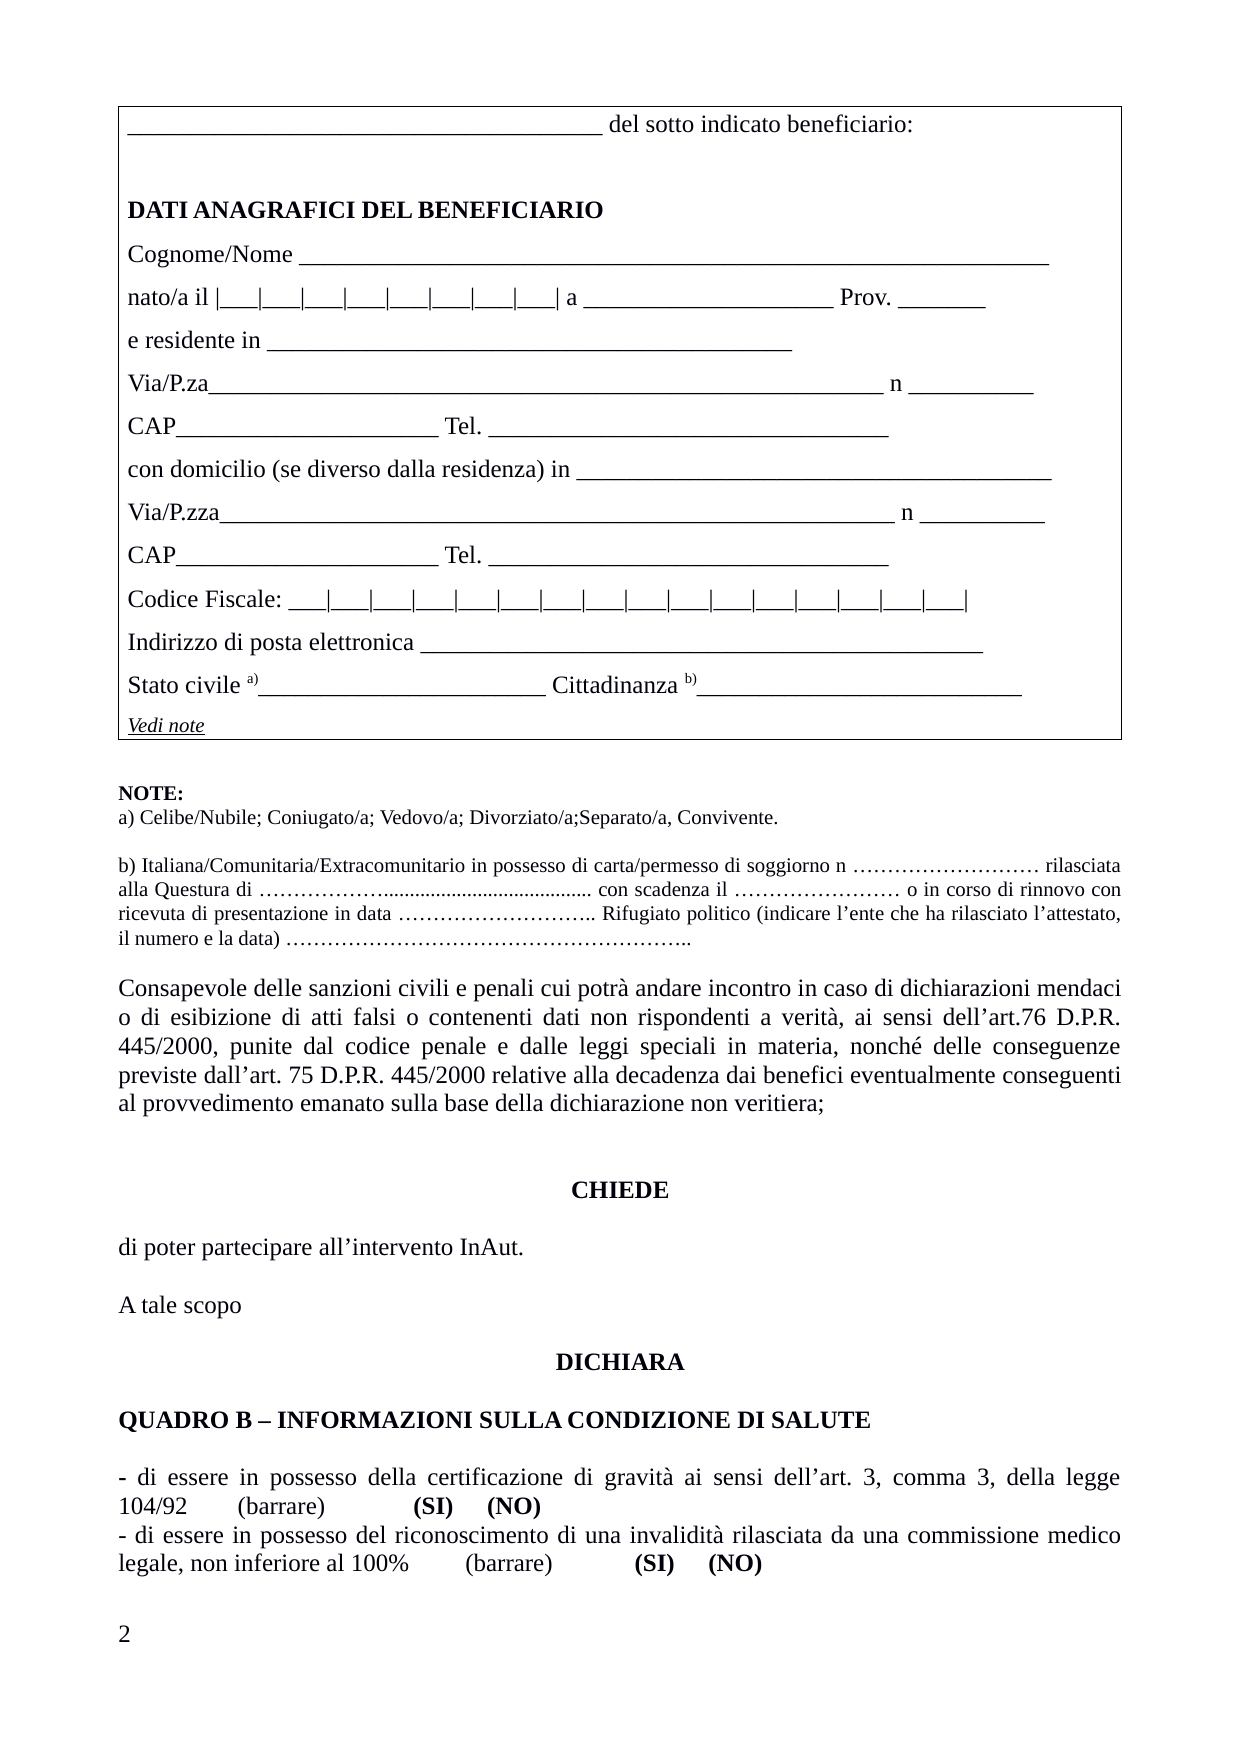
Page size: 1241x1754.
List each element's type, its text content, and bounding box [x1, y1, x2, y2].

text CAP_____________________ Tel. ________________________________ [119, 537, 1121, 569]
text A tale scopo [118, 1290, 1122, 1318]
text Via/P.zza______________________________________________________ n __________ [119, 494, 1121, 526]
text - di essere in possesso della certificazione di gravità ai sensi dell’art. 3, comma 3, della legge 104/92 (barrare) (SI) (NO) [118, 1462, 1122, 1520]
text Vedi note [119, 710, 1121, 739]
text CAP_____________________ Tel. ________________________________ [119, 408, 1121, 440]
text b) Italiana/Comunitaria/Extracomunitario in possesso di carta/permesso di soggiorno n ……………………… rilasciata alla Questura di ………………........................................ con scadenza il …………………… o in corso di rinnovo con ricevuta di presentazione in data ……………………….. Rifugiato politico (indicare l’ente che ha rilasciato l’attestato, il numero e la data) ………………………………………………….. [118, 853, 1122, 949]
text con domicilio (se diverso dalla residenza) in ______________________________________ [119, 451, 1121, 483]
text Codice Fiscale: ___|___|___|___|___|___|___|___|___|___|___|___|___|___|___|___| [119, 581, 1121, 612]
text a) Celibe/Nubile; Coniugato/a; Vedovo/a; Divorziato/a;Separato/a, Convivente. [118, 805, 1122, 829]
text Via/P.za______________________________________________________ n __________ [119, 365, 1121, 397]
text nato/a il |___|___|___|___|___|___|___|___| a ____________________ Prov. _______ [119, 279, 1121, 311]
text ______________________________________ del sotto indicato beneficiario: [119, 107, 1121, 138]
text CHIEDE [118, 1175, 1122, 1203]
text - di essere in possesso del riconoscimento di una invalidità rilasciata da una commissione medico legale, non inferiore al 100% (barrare) (SI) (NO) [118, 1520, 1122, 1577]
text Cognome/Nome ____________________________________________________________ [119, 236, 1121, 267]
text Stato civile a)_______________________ Cittadinanza b)__________________________ [119, 667, 1121, 699]
text Indirizzo di posta elettronica _____________________________________________ [119, 624, 1121, 656]
text Consapevole delle sanzioni civili e penali cui potrà andare incontro in caso di dichiarazioni mendaci o di esibizione di atti falsi o contenenti dati non rispondenti a verità, ai sensi dell’art.76 D.P.R. 445/2000, punite dal codice penale e dalle leggi speciali in materia, nonché delle conseguenze previste dall’art. 75 D.P.R. 445/2000 relative alla decadenza dai benefici eventualmente conseguenti al provvedimento emanato sulla base della dichiarazione non veritiera; [118, 973, 1122, 1117]
text e residente in __________________________________________ [119, 322, 1121, 354]
text NOTE: [118, 781, 1122, 805]
text QUADRO B – INFORMAZIONI SULLA CONDIZIONE DI SALUTE [118, 1405, 1122, 1433]
text di poter partecipare all’intervento InAut. [118, 1232, 1122, 1261]
text DICHIARA [118, 1347, 1122, 1376]
text DATI ANAGRAFICI DEL BENEFICIARIO [119, 192, 1121, 224]
